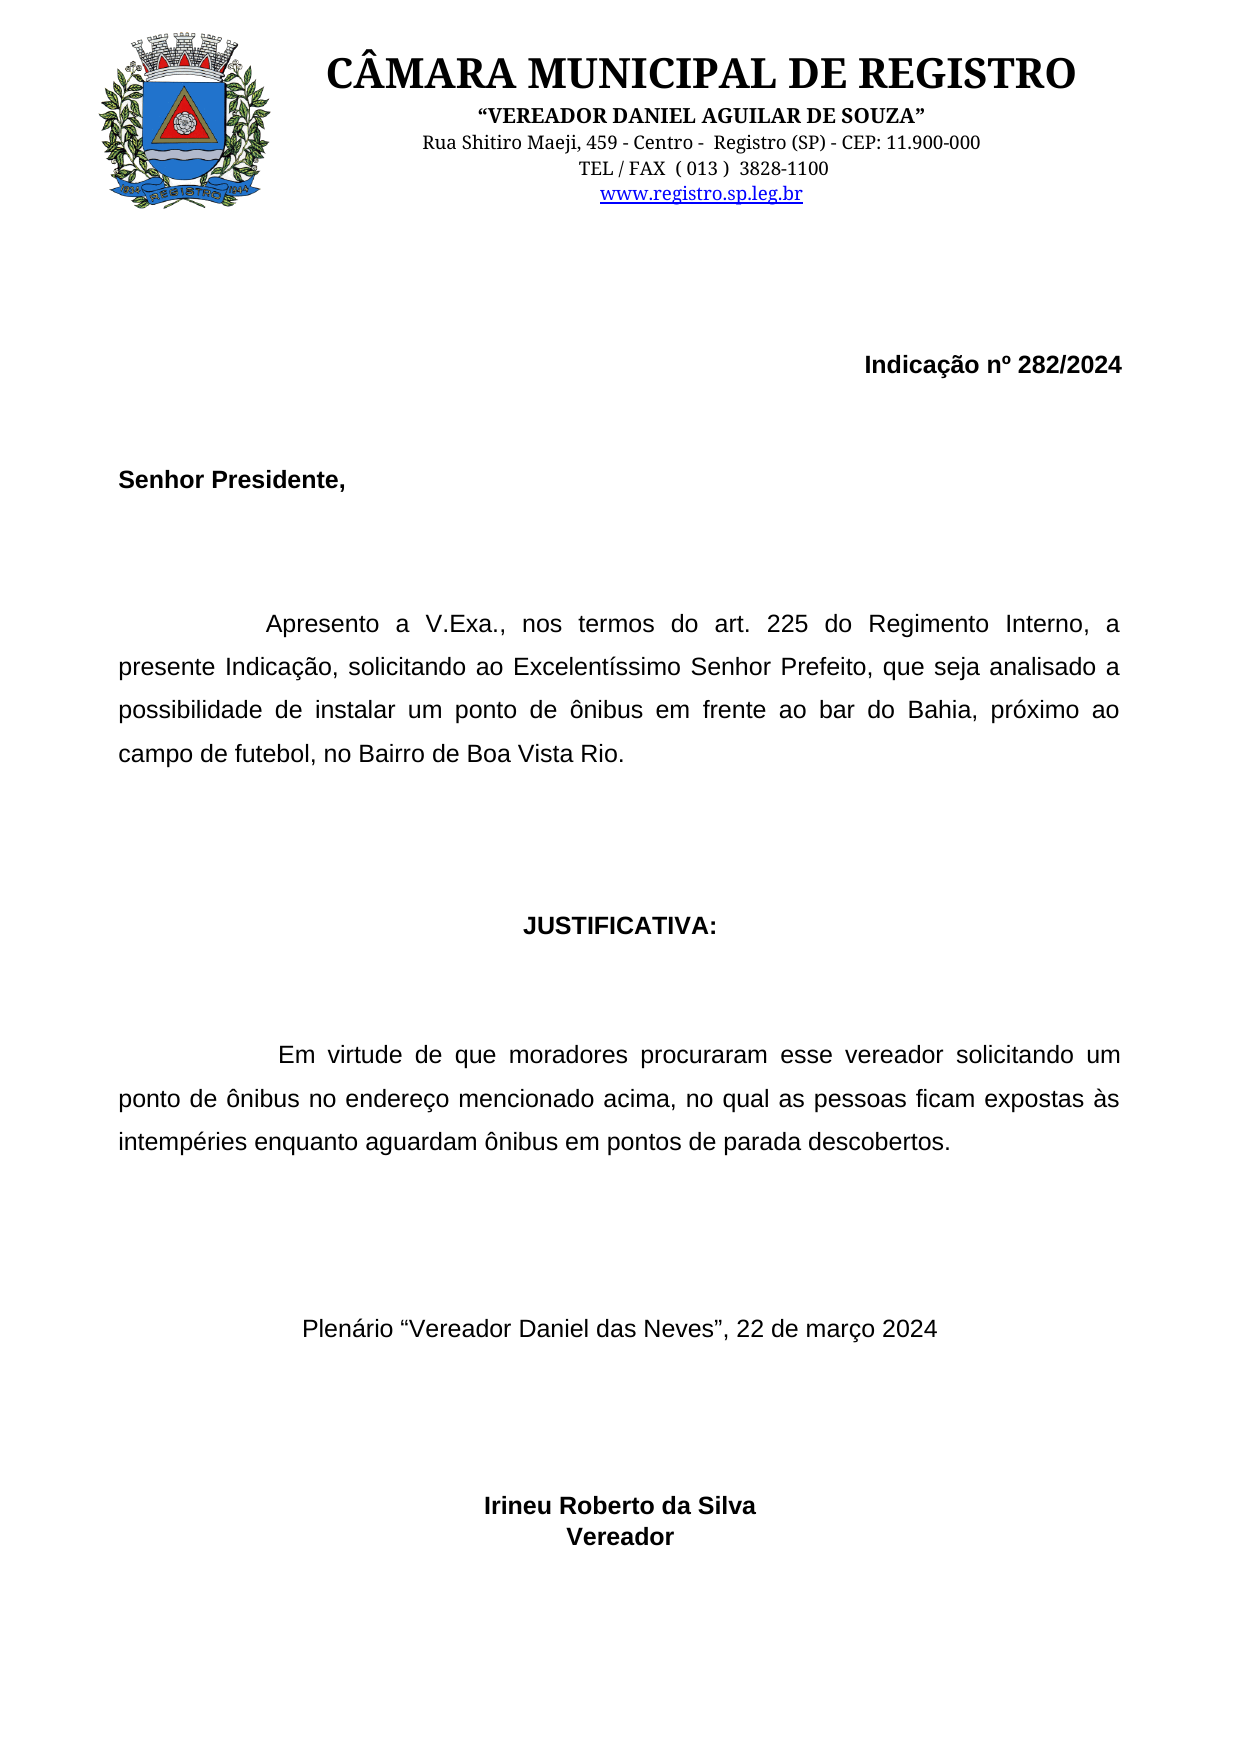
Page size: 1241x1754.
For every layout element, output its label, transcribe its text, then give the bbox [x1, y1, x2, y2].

text Apresento a V.Exa., nos termos do art. 225 do Regimento Interno, a presente Indicação, solicitando ao Excelentíssimo Senhor Prefeito, que seja analisado a possibilidade de instalar um ponto de ônibus em frente ao bar do Bahia, próximo ao campo de futebol, no Bairro de Boa Vista Rio. [118, 609, 1122, 767]
text Em virtude de que moradores procuraram esse vereador solicitando um ponto de ônibus no endereço mencionado acima, no qual as pessoas ficam expostas às intempéries enquanto aguardam ônibus em pontos de parada descobertos. [118, 1040, 1122, 1155]
text Indicação nº 282/2024 [118, 350, 1122, 379]
text Plenário “Vereador Daniel das Neves”, 22 de março 2024 [118, 1313, 1122, 1342]
text Senhor Presidente, [118, 465, 1122, 494]
text Irineu Roberto da Silva [118, 1488, 1122, 1520]
text JUSTIFICATIVA: [118, 911, 1122, 940]
text Vereador [118, 1520, 1122, 1551]
